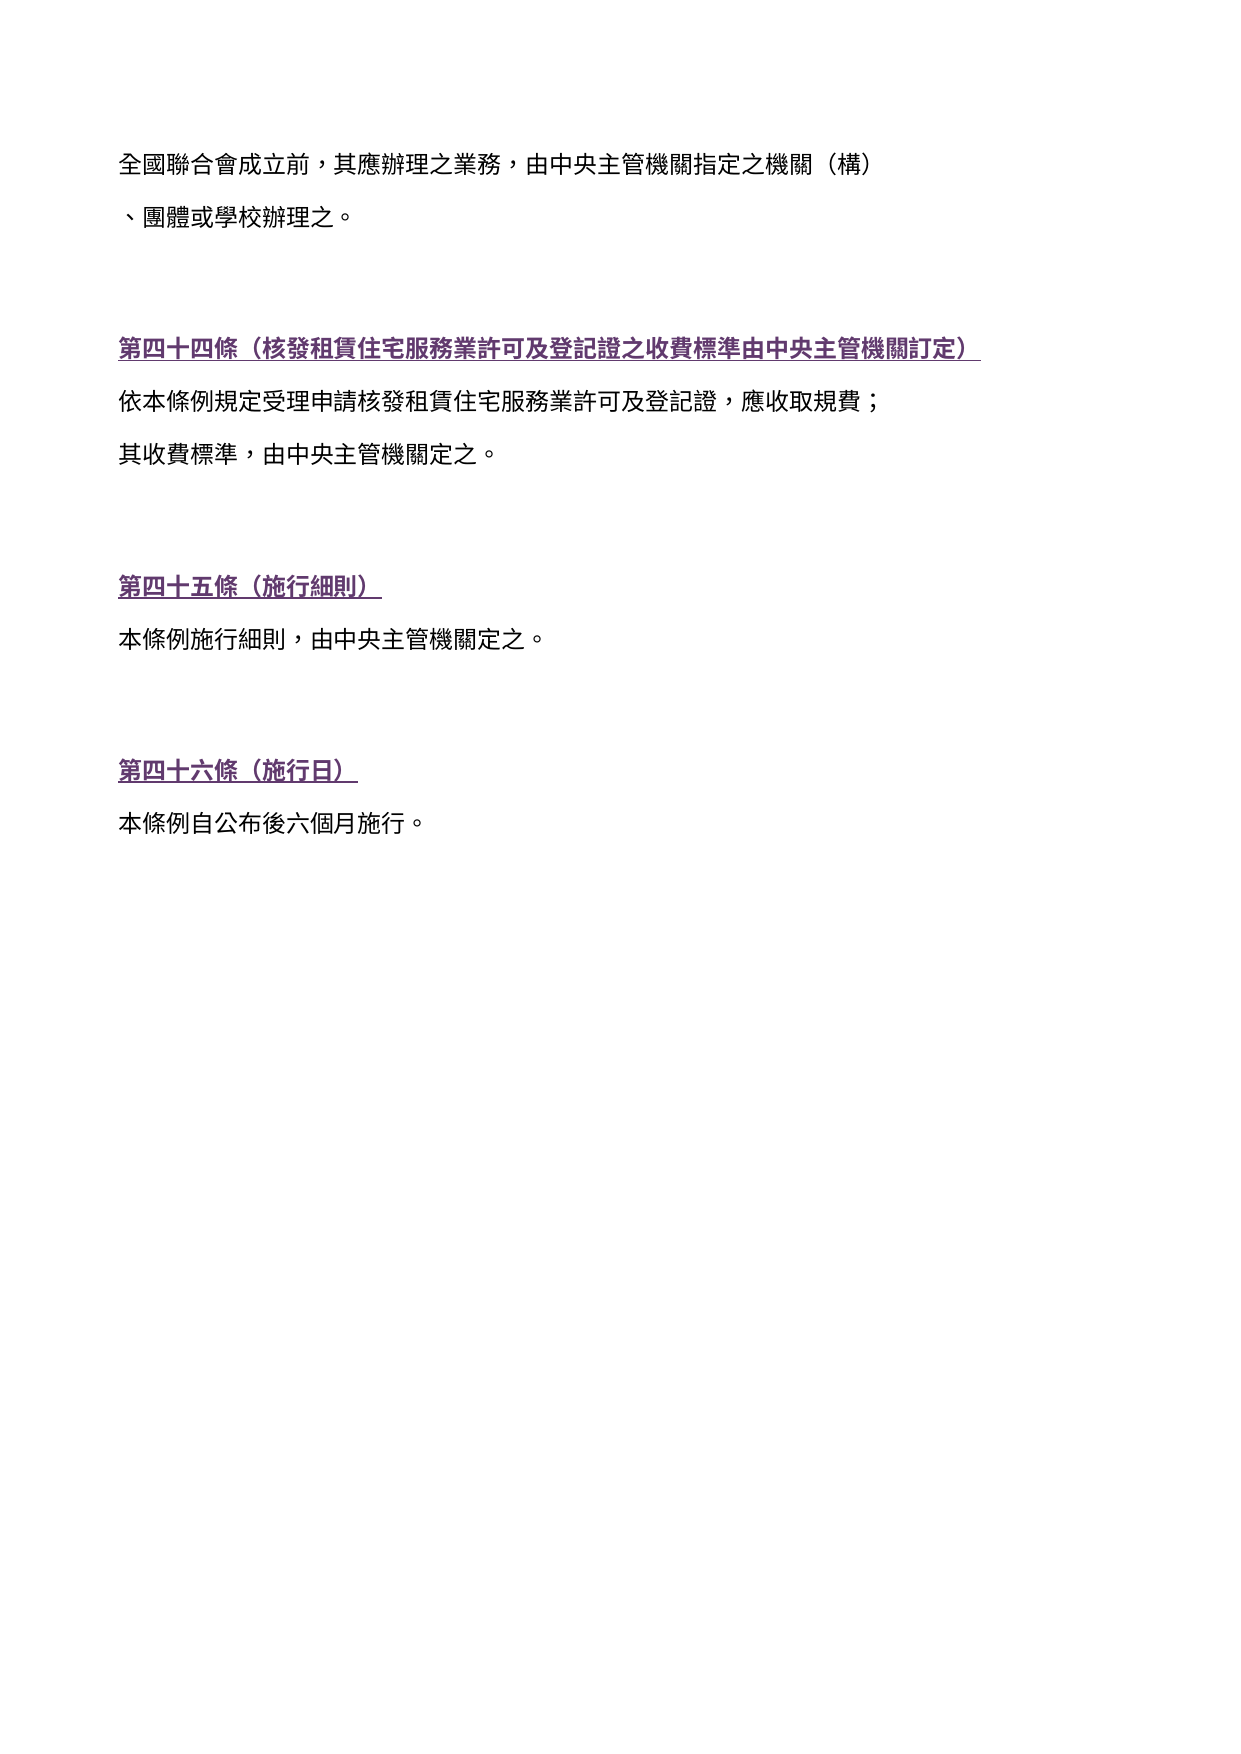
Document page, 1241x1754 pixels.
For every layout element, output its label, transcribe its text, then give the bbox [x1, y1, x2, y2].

table_cell 第四十四條（核發租賃住宅服務業許可及登記證之收費標準由中央主管機關訂定） 依本條例規定受理申請核發租賃住宅服務業許可及登記證，應收取規費； 其收費標準，由中央主管機關定之。 [117, 327, 1196, 564]
table_cell 第四十六條（施行日） 本條例自公布後六個月施行。 [117, 749, 1196, 858]
table_cell 全國聯合會成立前，其應辦理之業務，由中央主管機關指定之機關（構） 、團體或學校辦理之。 [117, 127, 1196, 327]
table_cell 第四十五條（施行細則） 本條例施行細則，由中央主管機關定之。 [117, 565, 1196, 749]
